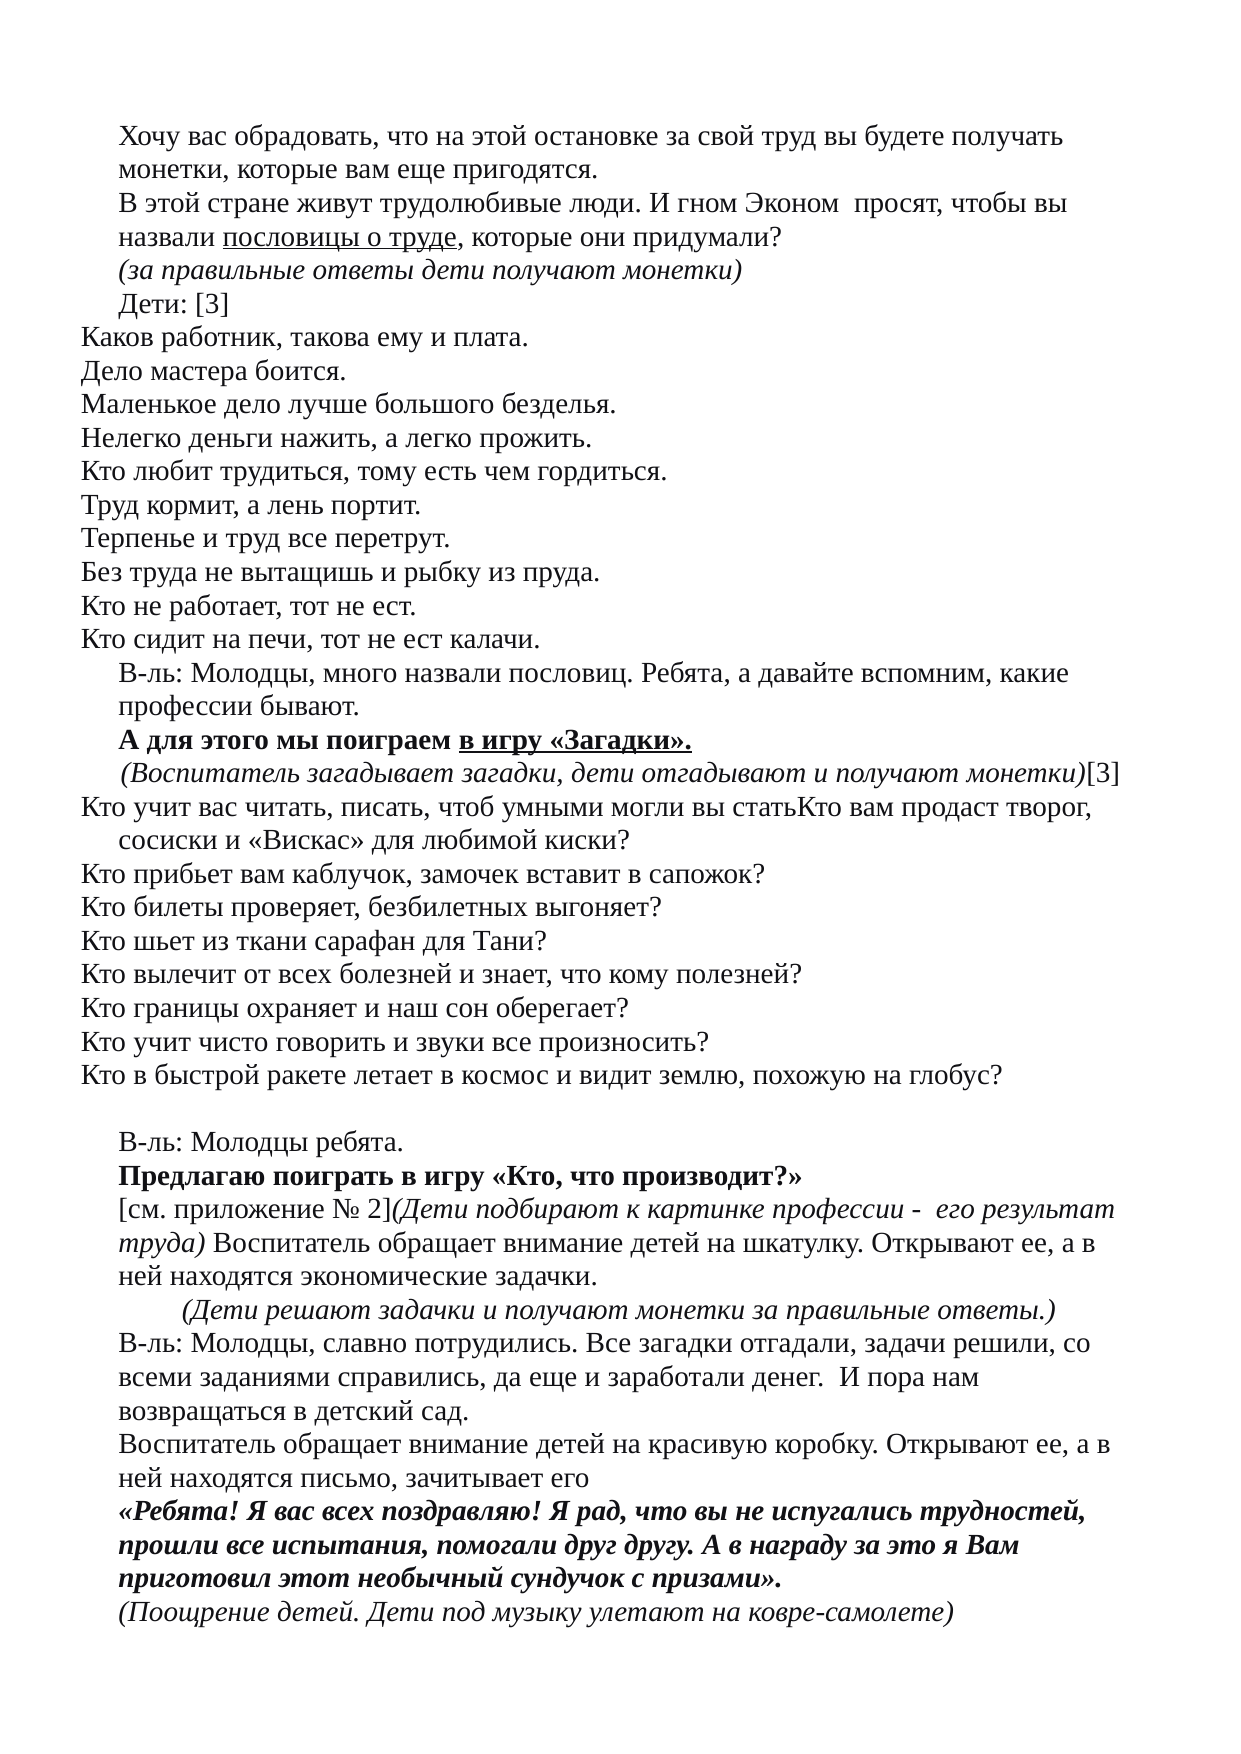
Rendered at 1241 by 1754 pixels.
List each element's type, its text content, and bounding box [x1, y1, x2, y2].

text В-ль: Молодцы, много назвали пословиц. Ребята, а давайте вспомним, какие профессии бывают. [118, 655, 1122, 722]
text Кто любит трудиться, тому есть чем гордиться. [81, 453, 1122, 487]
text Кто сидит на печи, тот не ест калачи. [81, 621, 1122, 655]
text Труд кормит, а лень портит. [81, 487, 1122, 521]
text Дети: [3] [118, 286, 1122, 319]
text Кто в быстрой ракете летает в космос и видит землю, похожую на глобус? [81, 1057, 1122, 1091]
text Без труда не вытащишь и рыбку из пруда. [81, 554, 1122, 588]
text (Поощрение детей. Дети под музыку улетают на ковре-самолете) [118, 1594, 1122, 1627]
text Кто учит чисто говорить и звуки все произносить? [81, 1024, 1122, 1057]
text [см. приложение № 2](Дети подбирают к картинке профессии - его результат труда) Воспитатель обращает внимание детей на шкатулку. Открывают ее, а в ней находятся экономические задачки. [118, 1191, 1122, 1292]
text Каков работник, такова ему и плата. [81, 319, 1122, 353]
text Кто границы охраняет и наш сон оберегает? [81, 990, 1122, 1024]
text Нелегко деньги нажить, а легко прожить. [81, 420, 1122, 453]
text В-ль: Молодцы, славно потрудились. Все загадки отгадали, задачи решили, со всеми заданиями справились, да еще и заработали денег. И пора нам возвращаться в детский сад. [118, 1326, 1122, 1426]
text Кто билеты проверяет, безбилетных выгоняет? [81, 889, 1122, 923]
text А для этого мы поиграем в игру «Загадки». [118, 722, 1122, 755]
text В этой стране живут трудолюбивые люди. И гном Эконом просят, чтобы вы назвали пословицы о труде, которые они придумали? [118, 185, 1122, 252]
text (за правильные ответы дети получают монетки) [118, 252, 1122, 286]
text В-ль: Молодцы ребята. [118, 1124, 1122, 1158]
text Воспитатель обращает внимание детей на красивую коробку. Открывают ее, а в ней находятся письмо, зачитывает его [118, 1426, 1122, 1493]
text Кто прибьет вам каблучок, замочек вставит в сапожок? [81, 856, 1122, 889]
text Терпенье и труд все перетрут. [81, 521, 1122, 554]
text Хочу вас обрадовать, что на этой остановке за свой труд вы будете получать монетки, которые вам еще пригодятся. [118, 118, 1122, 185]
text «Ребята! Я вас всех поздравляю! Я рад, что вы не испугались трудностей, прошли все испытания, помогали друг другу. А в награду за это я Вам приготовил этот необычный сундучок с призами». [118, 1493, 1122, 1594]
text Маленькое дело лучше большого безделья. [81, 386, 1122, 420]
text (Дети решают задачки и получают монетки за правильные ответы.) [118, 1292, 1122, 1326]
text Дело мастера боится. [81, 353, 1122, 386]
text Кто учит вас читать, писать, чтоб умными могли вы статьКто вам продаст творог, сосиски и «Вискас» для любимой киски? [81, 789, 1122, 856]
text (Воспитатель загадывает загадки, дети отгадывают и получают монетки)[3] [118, 755, 1122, 789]
text Кто не работает, тот не ест. [81, 588, 1122, 621]
text Предлагаю поиграть в игру «Кто, что производит?» [118, 1158, 1122, 1191]
text Кто вылечит от всех болезней и знает, что кому полезней? [81, 957, 1122, 990]
text Кто шьет из ткани сарафан для Тани? [81, 923, 1122, 957]
